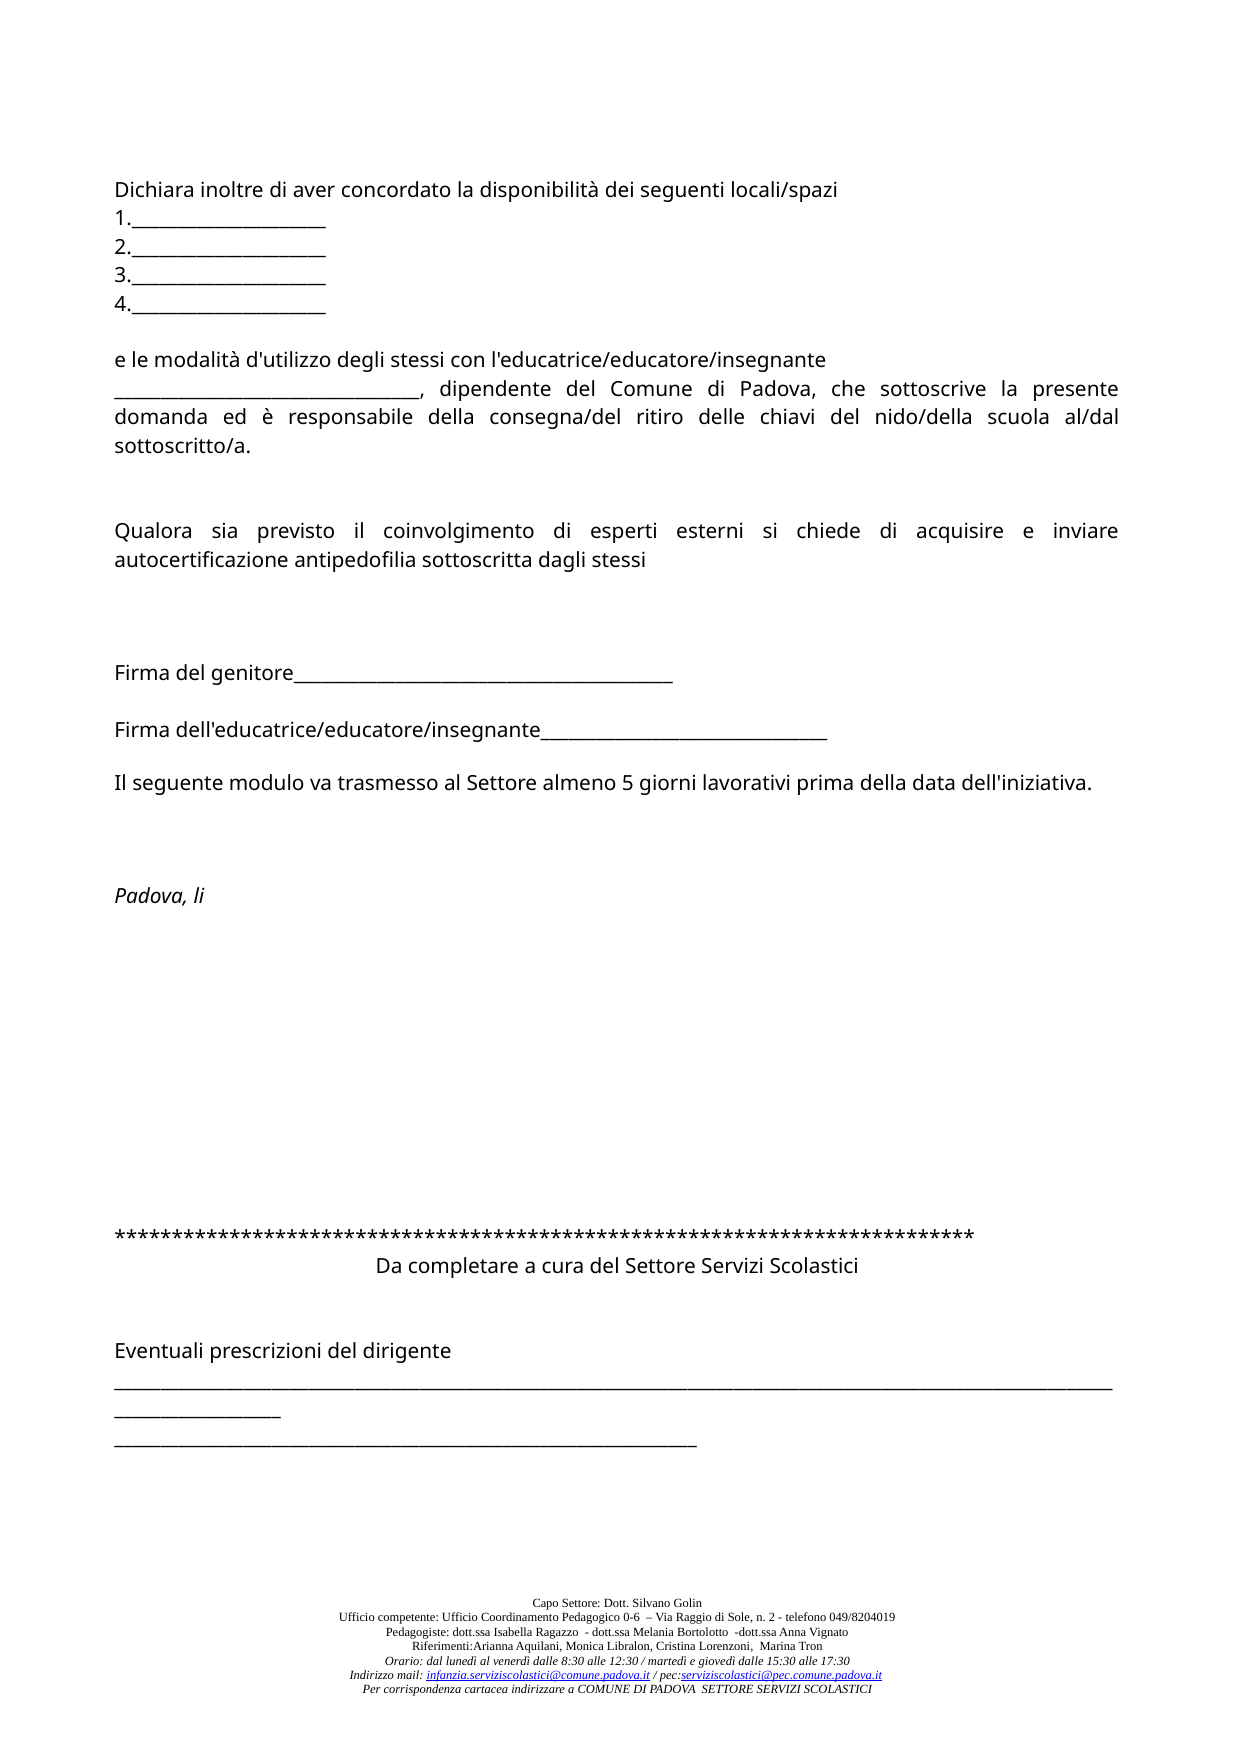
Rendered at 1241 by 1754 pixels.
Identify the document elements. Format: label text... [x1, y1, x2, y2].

text 2._____________________ [114, 232, 1120, 260]
text Da completare a cura del Settore Servizi Scolastici [114, 1251, 1120, 1280]
text Firma del genitore_________________________________________ [114, 658, 1120, 687]
text Il seguente modulo va trasmesso al Settore almeno 5 giorni lavorativi prima della data dell'iniziativa. [114, 768, 1120, 796]
text Firma dell'educatrice/educatore/insegnante_______________________________ [114, 715, 1120, 744]
text Padova, li [114, 882, 1120, 910]
text 4._____________________ [114, 289, 1120, 317]
text _________________________________, dipendente del Comune di Padova, che sottoscrive la presente domanda ed è responsabile della consegna/del ritiro delle chiavi del nido/della scuola al/dal sottoscritto/a. [114, 374, 1120, 459]
text Qualora sia previsto il coinvolgimento di esperti esterni si chiede di acquisire e inviare autocertificazione antipedofilia sottoscritta dagli stessi [114, 516, 1120, 573]
text 1._____________________ [114, 203, 1120, 232]
text _______________________________________________________________ [114, 1422, 1120, 1450]
text e le modalità d'utilizzo degli stessi con l'educatrice/educatore/insegnante [114, 346, 1120, 374]
text ______________________________________________________________________________________________________________________________ [114, 1365, 1120, 1422]
text *************************************************************************** [114, 1223, 1120, 1251]
text Eventuali prescrizioni del dirigente [114, 1337, 1120, 1365]
text 3._____________________ [114, 260, 1120, 289]
text Dichiara inoltre di aver concordato la disponibilità dei seguenti locali/spazi [114, 175, 1120, 203]
